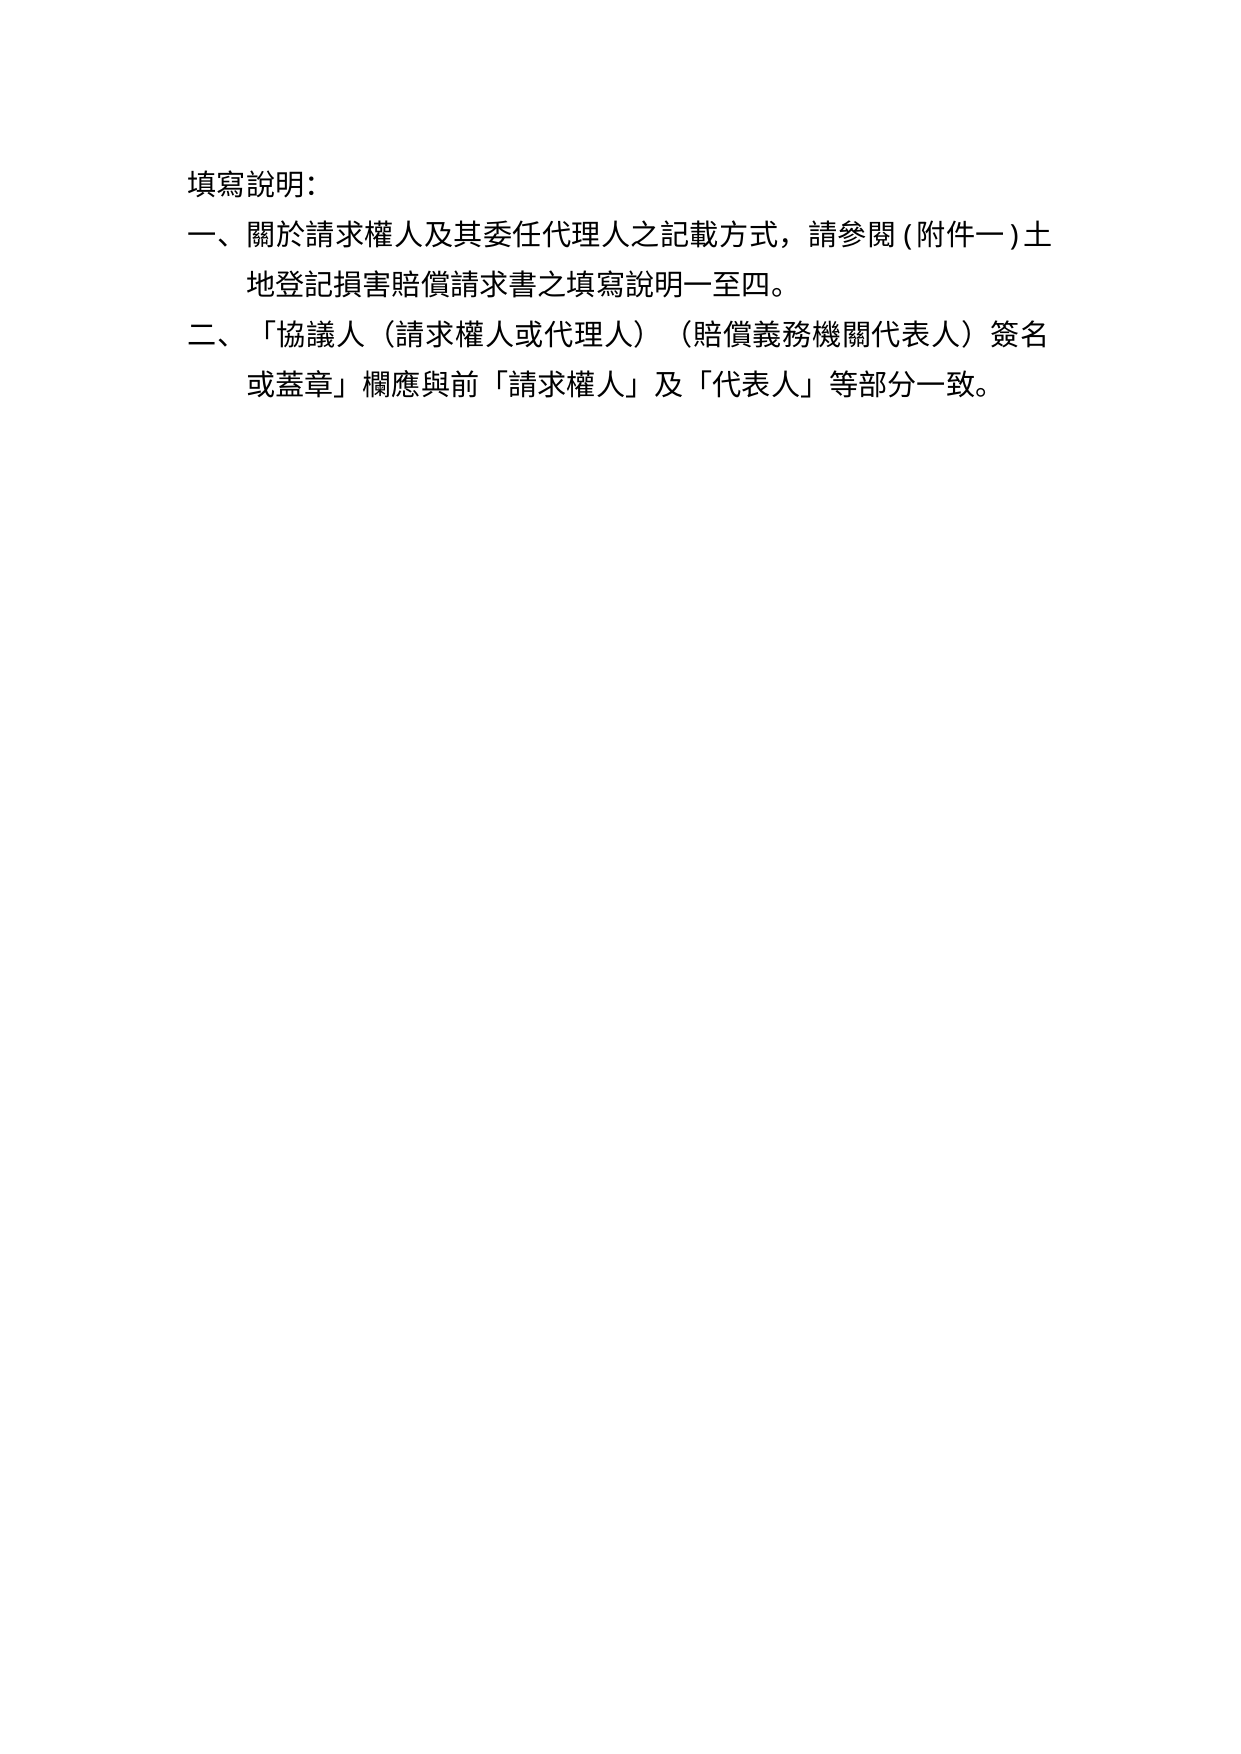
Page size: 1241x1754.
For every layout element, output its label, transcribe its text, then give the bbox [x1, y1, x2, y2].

text 一、關於請求權人及其委任代理人之記載方式，請參閱(附件一)土地登記損害賠償請求書之填寫說明一至四。 [187, 204, 1053, 304]
text 填寫說明： [187, 150, 1053, 204]
text 二、「協議人（請求權人或代理人）（賠償義務機關代表人）簽名或蓋章」欄應與前「請求權人」及「代表人」等部分一致。 [187, 304, 1053, 404]
